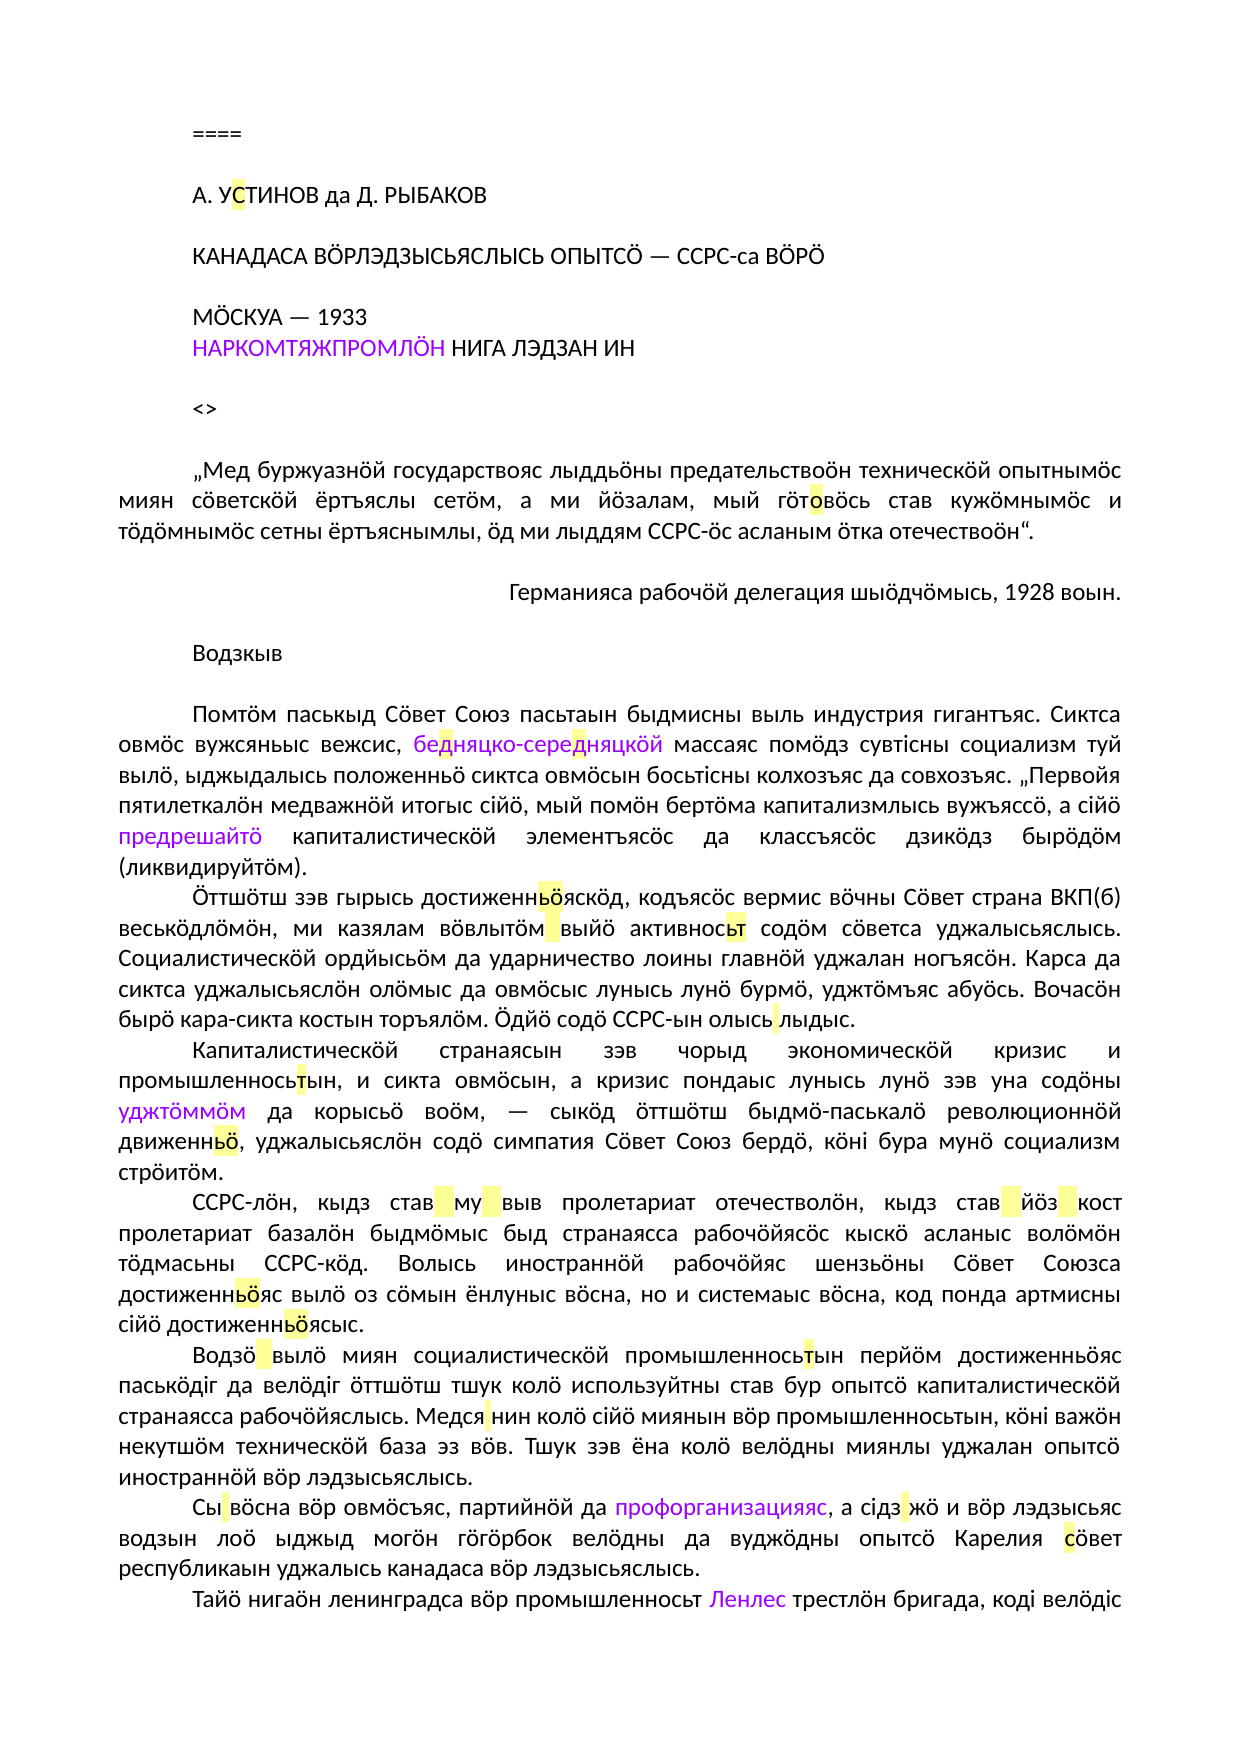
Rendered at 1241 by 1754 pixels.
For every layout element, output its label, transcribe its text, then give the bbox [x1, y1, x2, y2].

text „Мед буржуазнӧй государствояс лыддьӧны предательствоӧн техническӧй опытнымӧс миян сӧветскӧй ёртъяслы сетӧм, а ми йӧзалам, мый гӧтовӧсь став кужӧмнымӧс и тӧдӧмнымӧс сетны ёртъяснымлы, ӧд ми лыддям ССРС-ӧс асланым ӧтка отечествоӧн“. [118, 454, 1122, 545]
text Капиталистическӧй странаясын зэв чорыд экономическӧй кризис и промышленносьтын, и сикта овмӧсын, а кризис пондаыс лунысь лунӧ зэв уна содӧны уджтӧммӧм да корысьӧ воӧм, — сыкӧд ӧттшӧтш быдмӧ-паськалӧ революционнӧй движенньӧ, уджалысьяслӧн содӧ симпатия Сӧвет Союз бердӧ, кӧні бура мунӧ социализм стрӧитӧм. [118, 1034, 1122, 1186]
text ССРС-лӧн, кыдз став му выв пролетариат отечестволӧн, кыдз став йӧз кост пролетариат базалӧн быдмӧмыс быд странаясса рабочӧйясӧс кыскӧ асланыс волӧмӧн тӧдмасьны ССРС-кӧд. Волысь иностраннӧй рабочӧйяс шензьӧны Сӧвет Союзса достиженньӧяс вылӧ оз сӧмын ёнлуныс вӧсна, но и системаыс вӧсна, код понда артмисны сійӧ достиженньӧясыс. [118, 1186, 1122, 1339]
text Тайӧ нигаӧн ленинградса вӧр промышленносьт Ленлес трестлӧн бригада, коді велӧдіс [118, 1583, 1122, 1614]
text КАНАДАСА ВӦРЛЭДЗЫСЬЯСЛЫСЬ ОПЫТСӦ — ССРС-са ВӦРӦ [118, 240, 1122, 271]
text Германияса рабочӧй делегация шыӧдчӧмысь, 1928 воын. [118, 576, 1122, 606]
text Помтӧм паськыд Сӧвет Союз пасьтаын быдмисны выль индустрия гигантъяс. Сиктса овмӧс вужсяньыс вежсис, бедняцко-середняцкӧй массаяс помӧдз сувтісны социализм туй вылӧ, ыджыдалысь положенньӧ сиктса овмӧсын босьтісны колхозъяс да совхозъяс. „Первойя пятилеткалӧн медважнӧй итогыс сійӧ, мый помӧн бертӧма капитализмлысь вужъяссӧ, а сійӧ предрешайтӧ капиталистическӧй элементъясӧс да классъясӧс дзикӧдз бырӧдӧм (ликвидируйтӧм). [118, 698, 1122, 881]
text Сы вӧсна вӧр овмӧсъяс, партийнӧй да профорганизацияяс, а сідз жӧ и вӧр лэдзысьяс водзын лоӧ ыджыд могӧн гӧгӧрбок велӧдны да вуджӧдны опытсӧ Карелия сӧвет республикаын уджалысь канадаса вӧр лэдзысьяслысь. [118, 1492, 1122, 1583]
text МӦСКУА — 1933 [118, 301, 1122, 332]
text <> [118, 393, 1122, 423]
text Водзӧ вылӧ миян социалистическӧй промышленносьтын перйӧм достиженньӧяс паськӧдіг да велӧдіг ӧттшӧтш тшук колӧ используйтны став бур опытсӧ капиталистическӧй странаясса рабочӧйяслысь. Медся нин колӧ сійӧ миянын вӧр промышленносьтын, кӧні важӧн некутшӧм техническӧй база эз вӧв. Тшук зэв ёна колӧ велӧдны миянлы уджалан опытсӧ иностраннӧй вӧр лэдзысьяслысь. [118, 1339, 1122, 1492]
text ==== [118, 118, 1122, 149]
text НАРКОМТЯЖПРОМЛӦН НИГА ЛЭДЗАН ИН [118, 332, 1122, 362]
text Ӧттшӧтш зэв гырысь достиженньӧяскӧд, кодъясӧс вермис вӧчны Сӧвет страна ВКП(б) веськӧдлӧмӧн, ми казялам вӧвлытӧм выйӧ активносьт содӧм сӧветса уджалысьяслысь. Социалистическӧй ордйысьӧм да ударничество лоины главнӧй уджалан ногъясӧн. Карса да сиктса уджалысьяслӧн олӧмыс да овмӧсыс лунысь лунӧ бурмӧ, уджтӧмъяс абуӧсь. Вочасӧн бырӧ кара-сикта костын торъялӧм. Ӧдйӧ содӧ ССРС-ын олысь лыдыс. [118, 881, 1122, 1034]
text А. УСТИНОВ да Д. РЫБАКОВ [118, 179, 1122, 210]
text Водзкыв [118, 637, 1122, 667]
